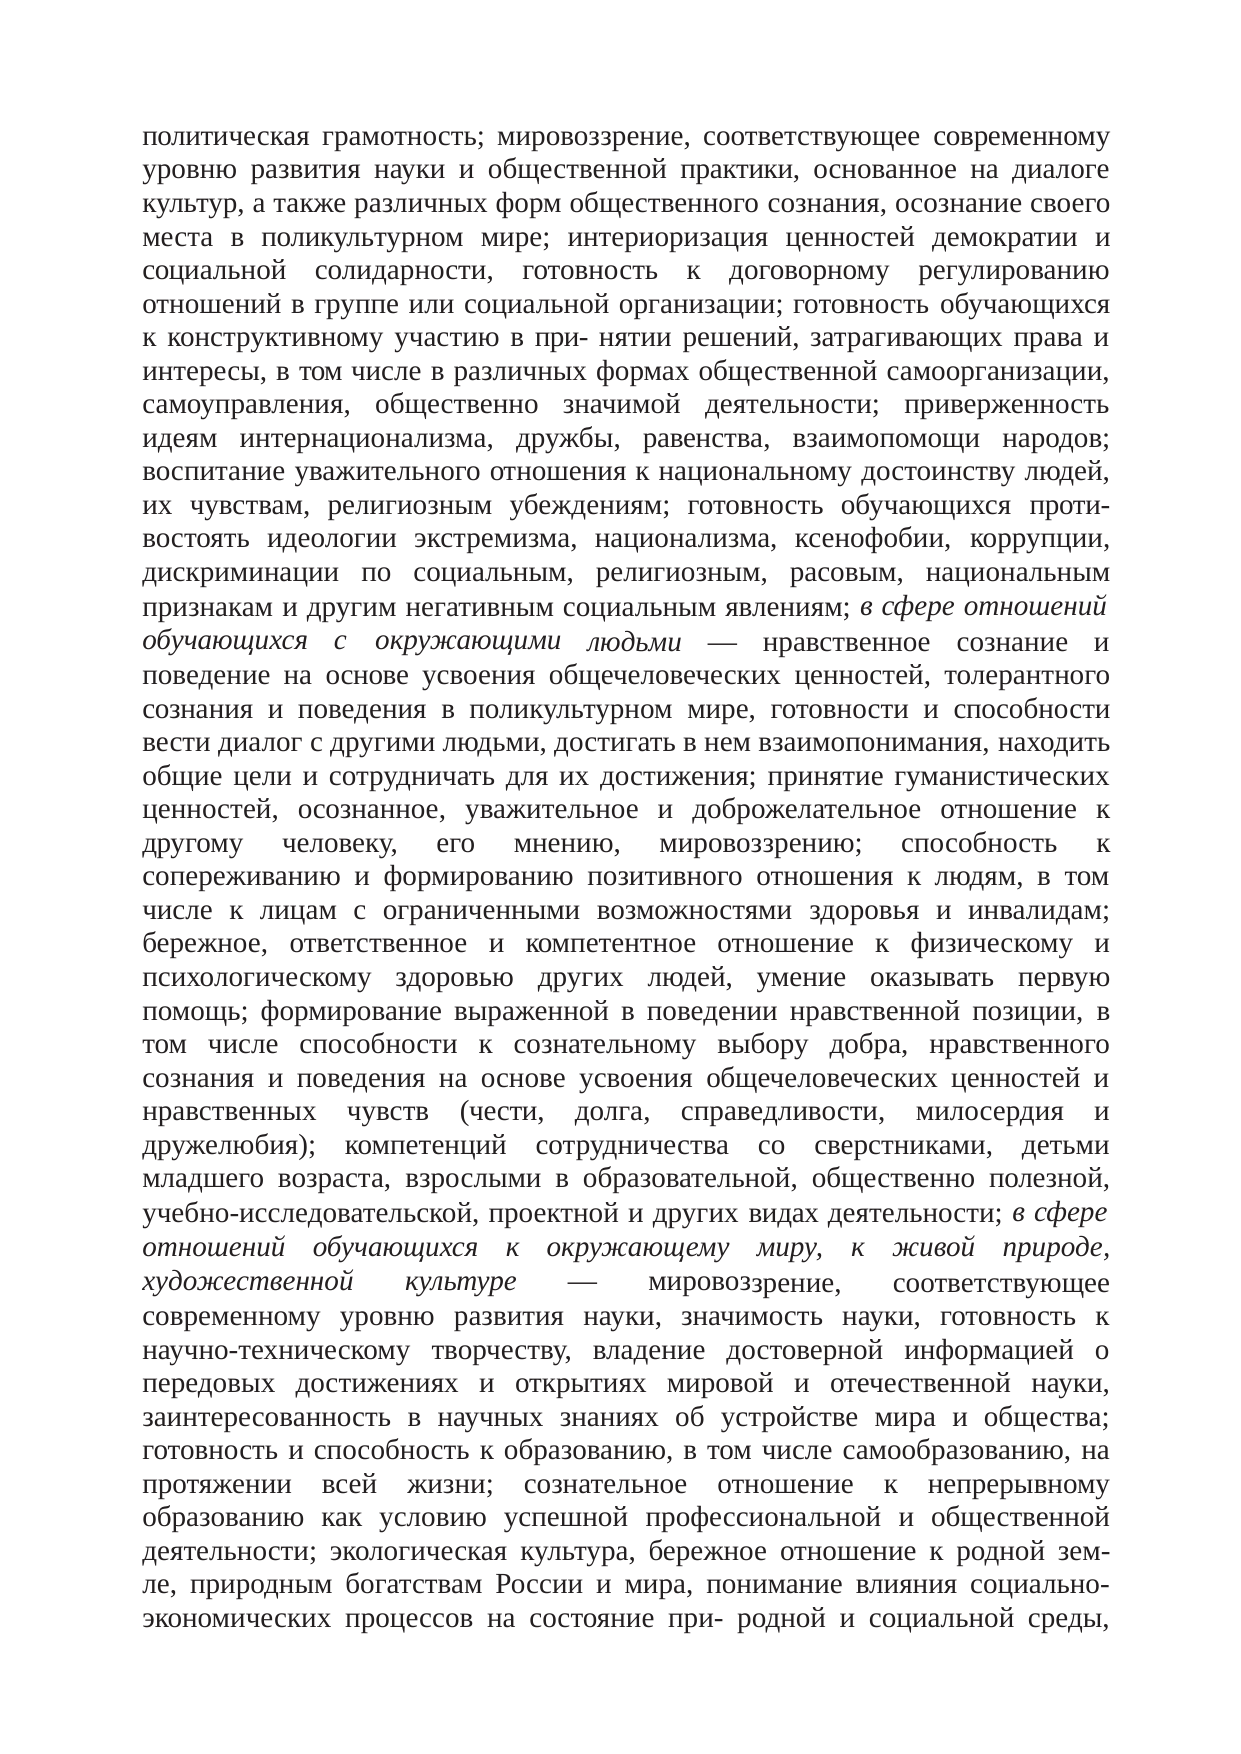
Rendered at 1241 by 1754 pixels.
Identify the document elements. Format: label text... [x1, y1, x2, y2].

text политическая грамотность; мировоззрение, соответствующее современному уровню развития науки и общественной практики, основанное на диалоге культур, а также различных форм общественного сознания, осознание своего места в поликультурном мире; интериоризация ценностей демократии и социальной солидарности, готовность к договорному регулированию отношений в группе или социальной организации; готовность обучающихся к конструктивному участию в при- нятии решений, затрагивающих права и интересы, в том числе в различных формах общественной самоорганизации, самоуправления, общественно значимой деятельности; приверженность идеям интернационализма, дружбы, равенства, взаимопомощи народов; воспитание уважительного отношения к национальному достоинству людей, их чувствам, религиозным убеждениям; готовность обучающихся проти- востоять идеологии экстремизма, национализма, ксенофобии, коррупции, дискриминации по социальным, религиозным, расовым, национальным признакам и другим негативным социальным явлениям; в сфере отношений обучающихся с окружающими людьми — нравственное сознание и поведение на основе усвоения общечеловеческих ценностей, толерантного сознания и поведения в поликультурном мире, готовности и способности вести диалог с другими людьми, достигать в нем взаимопонимания, находить общие цели и сотрудничать для их достижения; принятие гуманистических ценностей, осознанное, уважительное и доброжелательное отношение к другому человеку, его мнению, мировоззрению; способность к сопереживанию и формированию позитивного отношения к людям, в том числе к лицам с ограниченными возможностями здоровья и инвалидам; бережное, ответственное и компетентное отношение к физическому и психологическому здоровью других людей, умение оказывать первую помощь; формирование выраженной в поведении нравственной позиции, в том числе способности к сознательному выбору добра, нравственного сознания и поведения на основе усвоения общечеловеческих ценностей и нравственных чувств (чести, долга, справедливости, милосердия и дружелюбия); компетенций сотрудничества со сверстниками, детьми младшего возраста, взрослыми в образовательной, общественно полезной, учебно-исследовательской, проектной и других видах деятельности; в сфере отношений обучающихся к окружающему миру, к живой природе, художественной культуре — мировоззрение, соответствующее современному уровню развития науки, значимость науки, готовность к научно-техническому творчеству, владение достоверной информацией о передовых достижениях и открытиях мировой и отечественной науки, заинтересованность в научных знаниях об устройстве мира и общества; готовность и способность к образованию, в том числе самообразованию, на протяжении всей жизни; сознательное отношение к непрерывному образованию как условию успешной профессиональной и общественной деятельности; экологическая культура, бережное отношение к родной зем- ле, природным богатствам России и мира, понимание влияния социально-экономических процессов на состояние при- родной и социальной среды, [142, 118, 1110, 1634]
